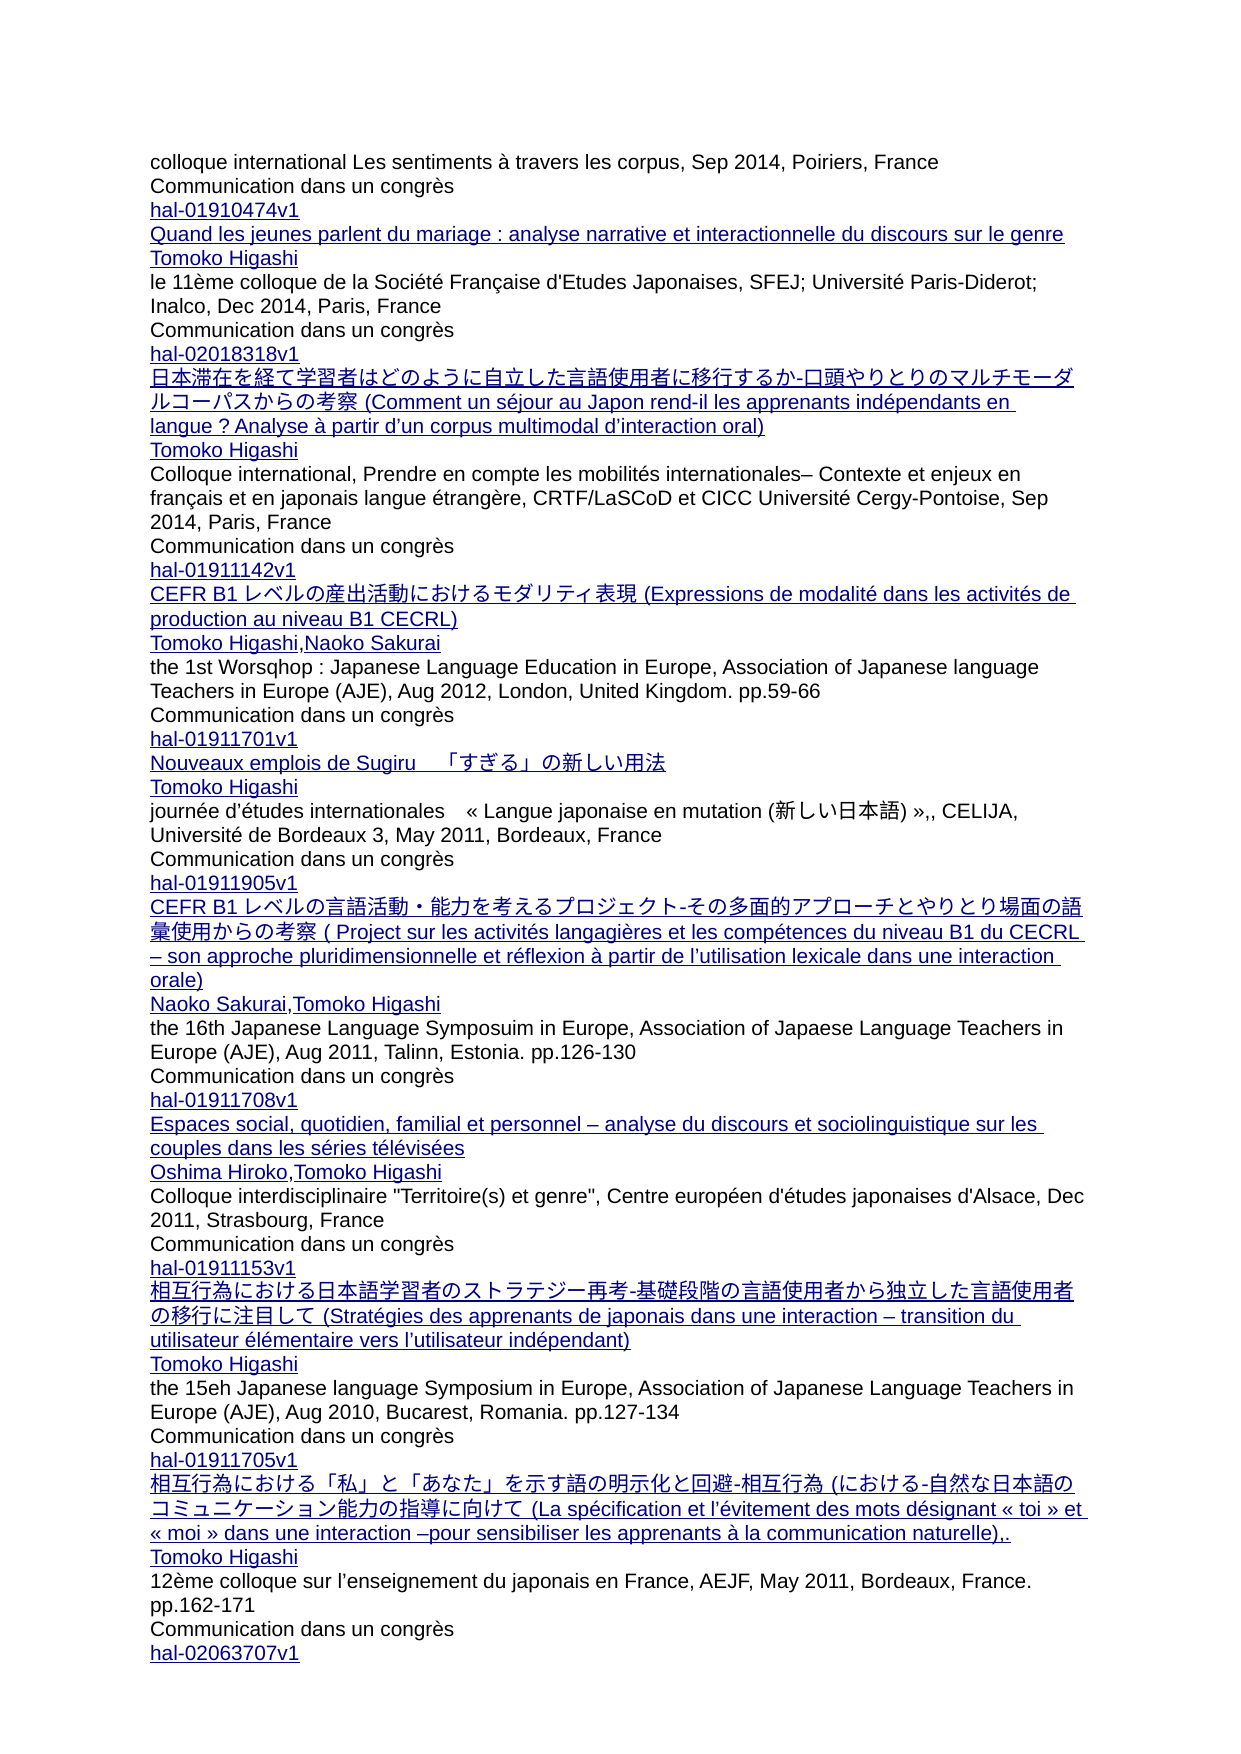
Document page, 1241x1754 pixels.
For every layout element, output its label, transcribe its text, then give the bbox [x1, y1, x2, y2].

table_cell colloque international Les sentiments à travers les corpus, Sep 2014, Poiriers, France Communication dans un congrès hal-01910474v1 [150, 150, 1090, 222]
table_cell 相互行為における日本語学習者のストラテジー再考‐基礎段階の言語使用者から独立した言語使用者の移行に注目して (Stratégies des apprenants de japonais dans une interaction – transition du utilisateur élémentaire vers l’utilisateur indépendant) Tomoko Higashi the 15eh Japanese language Symposium in Europe, Association of Japanese Language Teachers in Europe (AJE), Aug 2010, Bucarest, Romania. pp.127-134 Communication dans un congrès hal-01911705v1 [150, 1280, 1090, 1472]
table_cell 相互行為における「私」と「あなた」を示す語の明示化と回避‐相互行為 (における‐自然な日本語のコミュニケーション能力の指導に向けて (La spécification et l’évitement des mots désignant « toi » et « moi » dans une interaction –pour sensibiliser les apprenants à la communication naturelle),. Tomoko Higashi 12ème colloque sur l’enseignement du japonais en France, AEJF, May 2011, Bordeaux, France. pp.162-171 Communication dans un congrès hal-02063707v1 [150, 1472, 1090, 1665]
table_cell CEFR B1レベルの産出活動におけるモダリティ表現 (Expressions de modalité dans les activités de production au niveau B1 CECRL) Tomoko Higashi,Naoko Sakurai the 1st Worsqhop : Japanese Language Education in Europe, Association of Japanese language Teachers in Europe (AJE), Aug 2012, London, United Kingdom. pp.59-66 Communication dans un congrès hal-01911701v1 [150, 582, 1090, 750]
table_cell Espaces social, quotidien, familial et personnel – analyse du discours et sociolinguistique sur les couples dans les séries télévisées Oshima Hiroko,Tomoko Higashi Colloque interdisciplinaire "Territoire(s) et genre", Centre européen d'études japonaises d'Alsace, Dec 2011, Strasbourg, France Communication dans un congrès hal-01911153v1 [150, 1112, 1090, 1279]
table_cell CEFR B1レベルの言語活動・能力を考えるプロジェクト‐その多面的アプローチとやりとり場面の語彙使用からの考察 ( Project sur les activités langagières et les compétences du niveau B1 du CECRL – son approche pluridimensionnelle et réflexion à partir de l’utilisation lexicale dans une interaction orale) Naoko Sakurai,Tomoko Higashi the 16th Japanese Language Symposuim in Europe, Association of Japaese Language Teachers in Europe (AJE), Aug 2011, Talinn, Estonia. pp.126-130 Communication dans un congrès hal-01911708v1 [150, 895, 1090, 1112]
table_cell Quand les jeunes parlent du mariage : analyse narrative et interactionnelle du discours sur le genre Tomoko Higashi le 11ème colloque de la Société Française d'Etudes Japonaises, SFEJ; Université Paris-Diderot; Inalco, Dec 2014, Paris, France Communication dans un congrès hal-02018318v1 [150, 222, 1090, 366]
table_cell 日本滞在を経て学習者はどのように自立した言語使用者に移行するか‐口頭やりとりのマルチモーダルコーパスからの考察 (Comment un séjour au Japon rend-il les apprenants indépendants en langue ? Analyse à partir d’un corpus multimodal d’interaction oral) Tomoko Higashi Colloque international, Prendre en compte les mobilités internationales– Contexte et enjeux en français et en japonais langue étrangère, CRTF/LaSCoD et CICC Université Cergy-Pontoise, Sep 2014, Paris, France Communication dans un congrès hal-01911142v1 [150, 366, 1090, 582]
table_cell Nouveaux emplois de Sugiru 「すぎる」の新しい用法 Tomoko Higashi journée d’études internationales « Langue japonaise en mutation (新しい日本語) »,, CELIJA, Université de Bordeaux 3, May 2011, Bordeaux, France Communication dans un congrès hal-01911905v1 [150, 750, 1090, 895]
